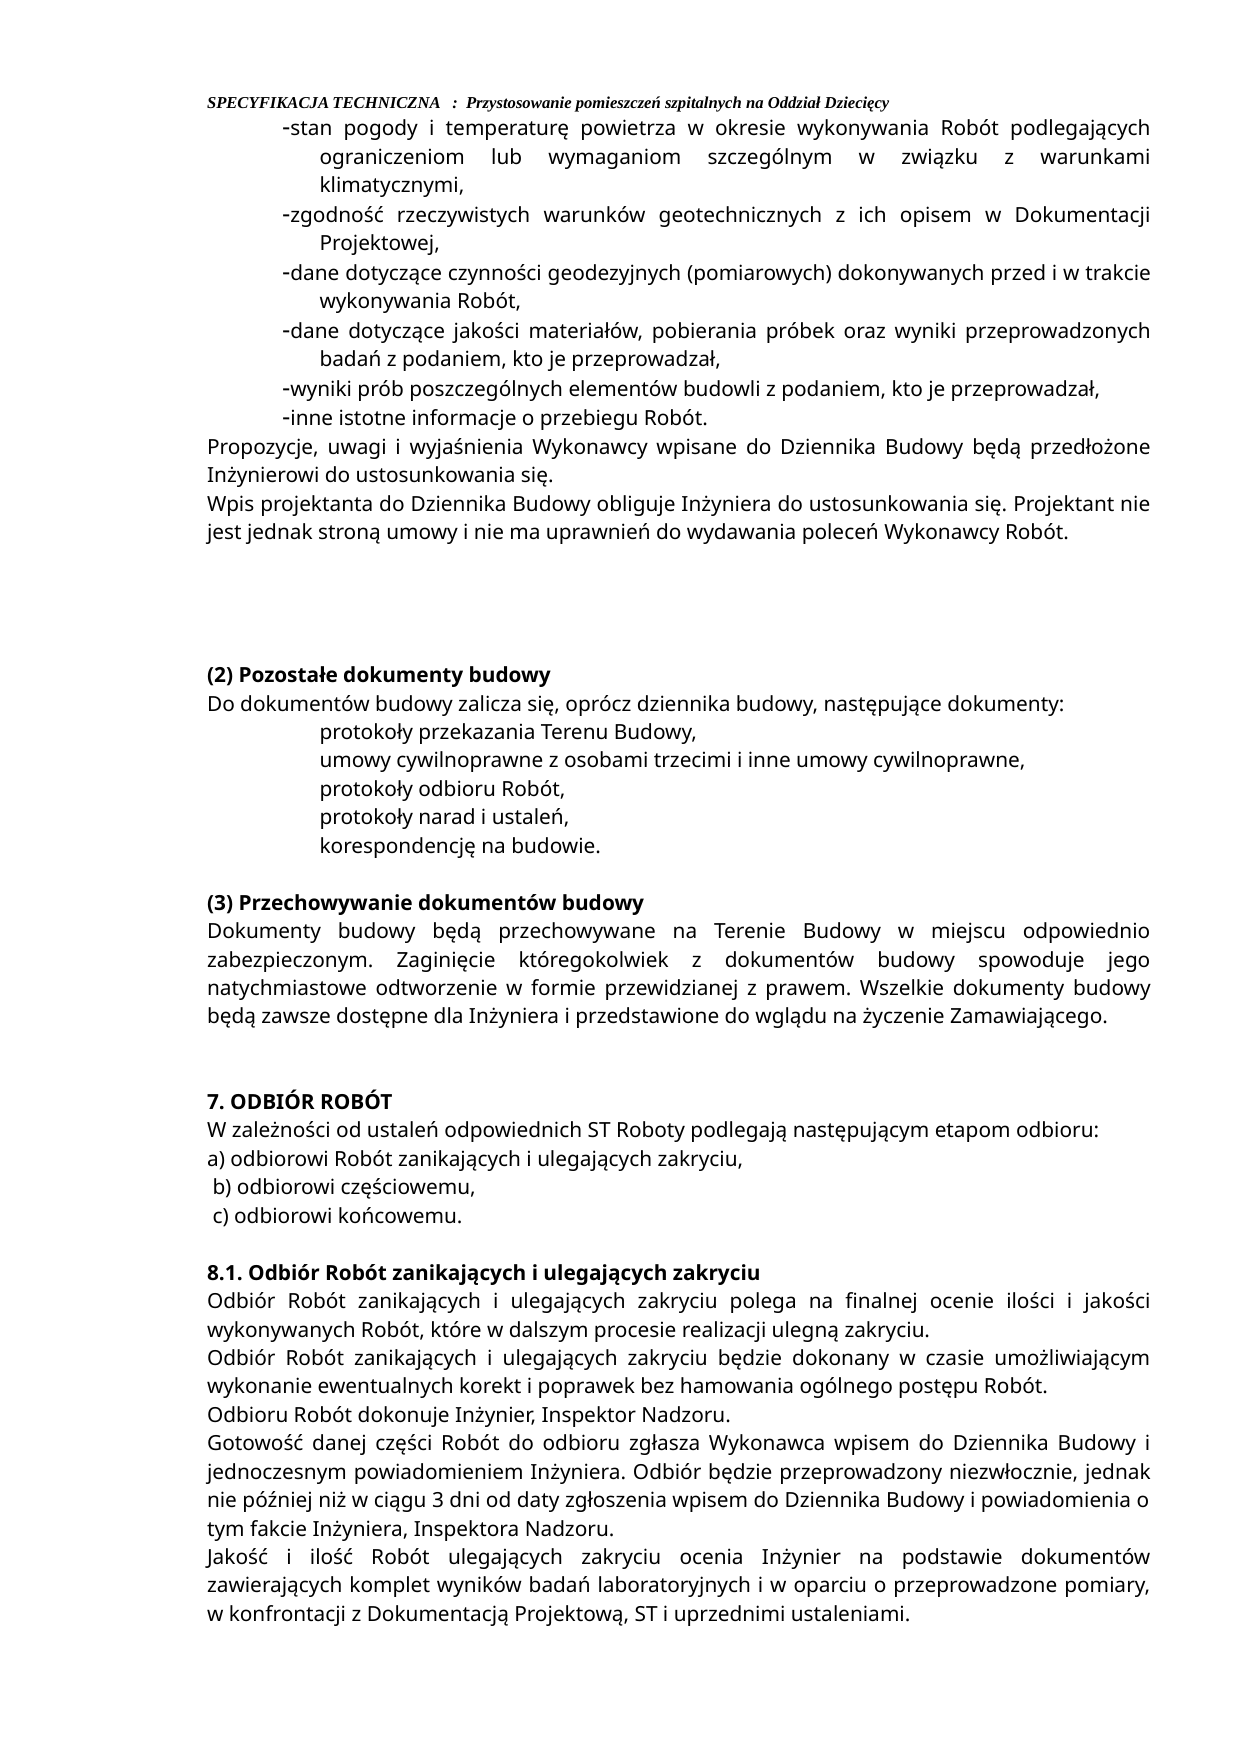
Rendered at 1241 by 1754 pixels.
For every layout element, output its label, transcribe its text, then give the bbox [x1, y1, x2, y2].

text Propozycje, uwagi i wyjaśnienia Wykonawcy wpisane do Dziennika Budowy będą przedłożone Inżynierowi do ustosunkowania się. [207, 432, 1151, 489]
list inne istotne informacje o przebiegu Robót. [282, 402, 1151, 432]
text Odbiór Robót zanikających i ulegających zakryciu polega na finalnej ocenie ilości i jakości wykonywanych Robót, które w dalszym procesie realizacji ulegną zakryciu. [207, 1286, 1151, 1343]
list stan pogody i temperaturę powietrza w okresie wykonywania Robót podlegających ograniczeniom lub wymaganiom szczególnym w związku z warunkami klimatycznymi, [282, 112, 1151, 199]
list wyniki prób poszczególnych elementów budowli z podaniem, kto je przeprowadzał, [282, 373, 1151, 402]
list dane dotyczące jakości materiałów, pobierania próbek oraz wyniki przeprowadzonych badań z podaniem, kto je przeprowadzał, [282, 315, 1151, 373]
text Odbioru Robót dokonuje Inżynier, Inspektor Nadzoru. [207, 1400, 1151, 1428]
text a) odbiorowi Robót zanikających i ulegających zakryciu, [207, 1144, 1151, 1172]
text Dokumenty budowy będą przechowywane na Terenie Budowy w miejscu odpowiednio zabezpieczonym. Zaginięcie któregokolwiek z dokumentów budowy spowoduje jego natychmiastowe odtworzenie w formie przewidzianej z prawem. Wszelkie dokumenty budowy będą zawsze dostępne dla Inżyniera i przedstawione do wglądu na życzenie Zamawiającego. [207, 916, 1151, 1030]
text protokoły narad i ustaleń, [319, 802, 1151, 831]
text (3) Przechowywanie dokumentów budowy [207, 888, 1151, 916]
text umowy cywilnoprawne z osobami trzecimi i inne umowy cywilnoprawne, [319, 746, 1151, 774]
text 8.1. Odbiór Robót zanikających i ulegających zakryciu [207, 1258, 1151, 1286]
text W zależności od ustaleń odpowiednich ST Roboty podlegają następującym etapom odbioru: [207, 1116, 1151, 1144]
text Do dokumentów budowy zalicza się, oprócz dziennika budowy, następujące dokumenty: [207, 689, 1151, 717]
text Gotowość danej części Robót do odbioru zgłasza Wykonawca wpisem do Dziennika Budowy i jednoczesnym powiadomieniem Inżyniera. Odbiór będzie przeprowadzony niezwłocznie, jednak nie później niż w ciągu 3 dni od daty zgłoszenia wpisem do Dziennika Budowy i powiadomienia o tym fakcie Inżyniera, Inspektora Nadzoru. [207, 1428, 1151, 1542]
text Jakość i ilość Robót ulegających zakryciu ocenia Inżynier na podstawie dokumentów zawierających komplet wyników badań laboratoryjnych i w oparciu o przeprowadzone pomiary, w konfrontacji z Dokumentacją Projektową, ST i uprzednimi ustaleniami. [207, 1542, 1151, 1627]
text Odbiór Robót zanikających i ulegających zakryciu będzie dokonany w czasie umożliwiającym wykonanie ewentualnych korekt i poprawek bez hamowania ogólnego postępu Robót. [207, 1343, 1151, 1400]
text protokoły odbioru Robót, [319, 774, 1151, 802]
text c) odbiorowi końcowemu. [207, 1201, 1151, 1229]
list dane dotyczące czynności geodezyjnych (pomiarowych) dokonywanych przed i w trakcie wykonywania Robót, [282, 257, 1151, 315]
text Wpis projektanta do Dziennika Budowy obliguje Inżyniera do ustosunkowania się. Projektant nie jest jednak stroną umowy i nie ma uprawnień do wydawania poleceń Wykonawcy Robót. [207, 489, 1151, 546]
text korespondencję na budowie. [319, 831, 1151, 859]
text 7. ODBIÓR ROBÓT [207, 1087, 1151, 1116]
list zgodność rzeczywistych warunków geotechnicznych z ich opisem w Dokumentacji Projektowej, [282, 199, 1151, 257]
text (2) Pozostałe dokumenty budowy [207, 660, 1151, 689]
text b) odbiorowi częściowemu, [207, 1172, 1151, 1201]
text protokoły przekazania Terenu Budowy, [319, 717, 1151, 746]
